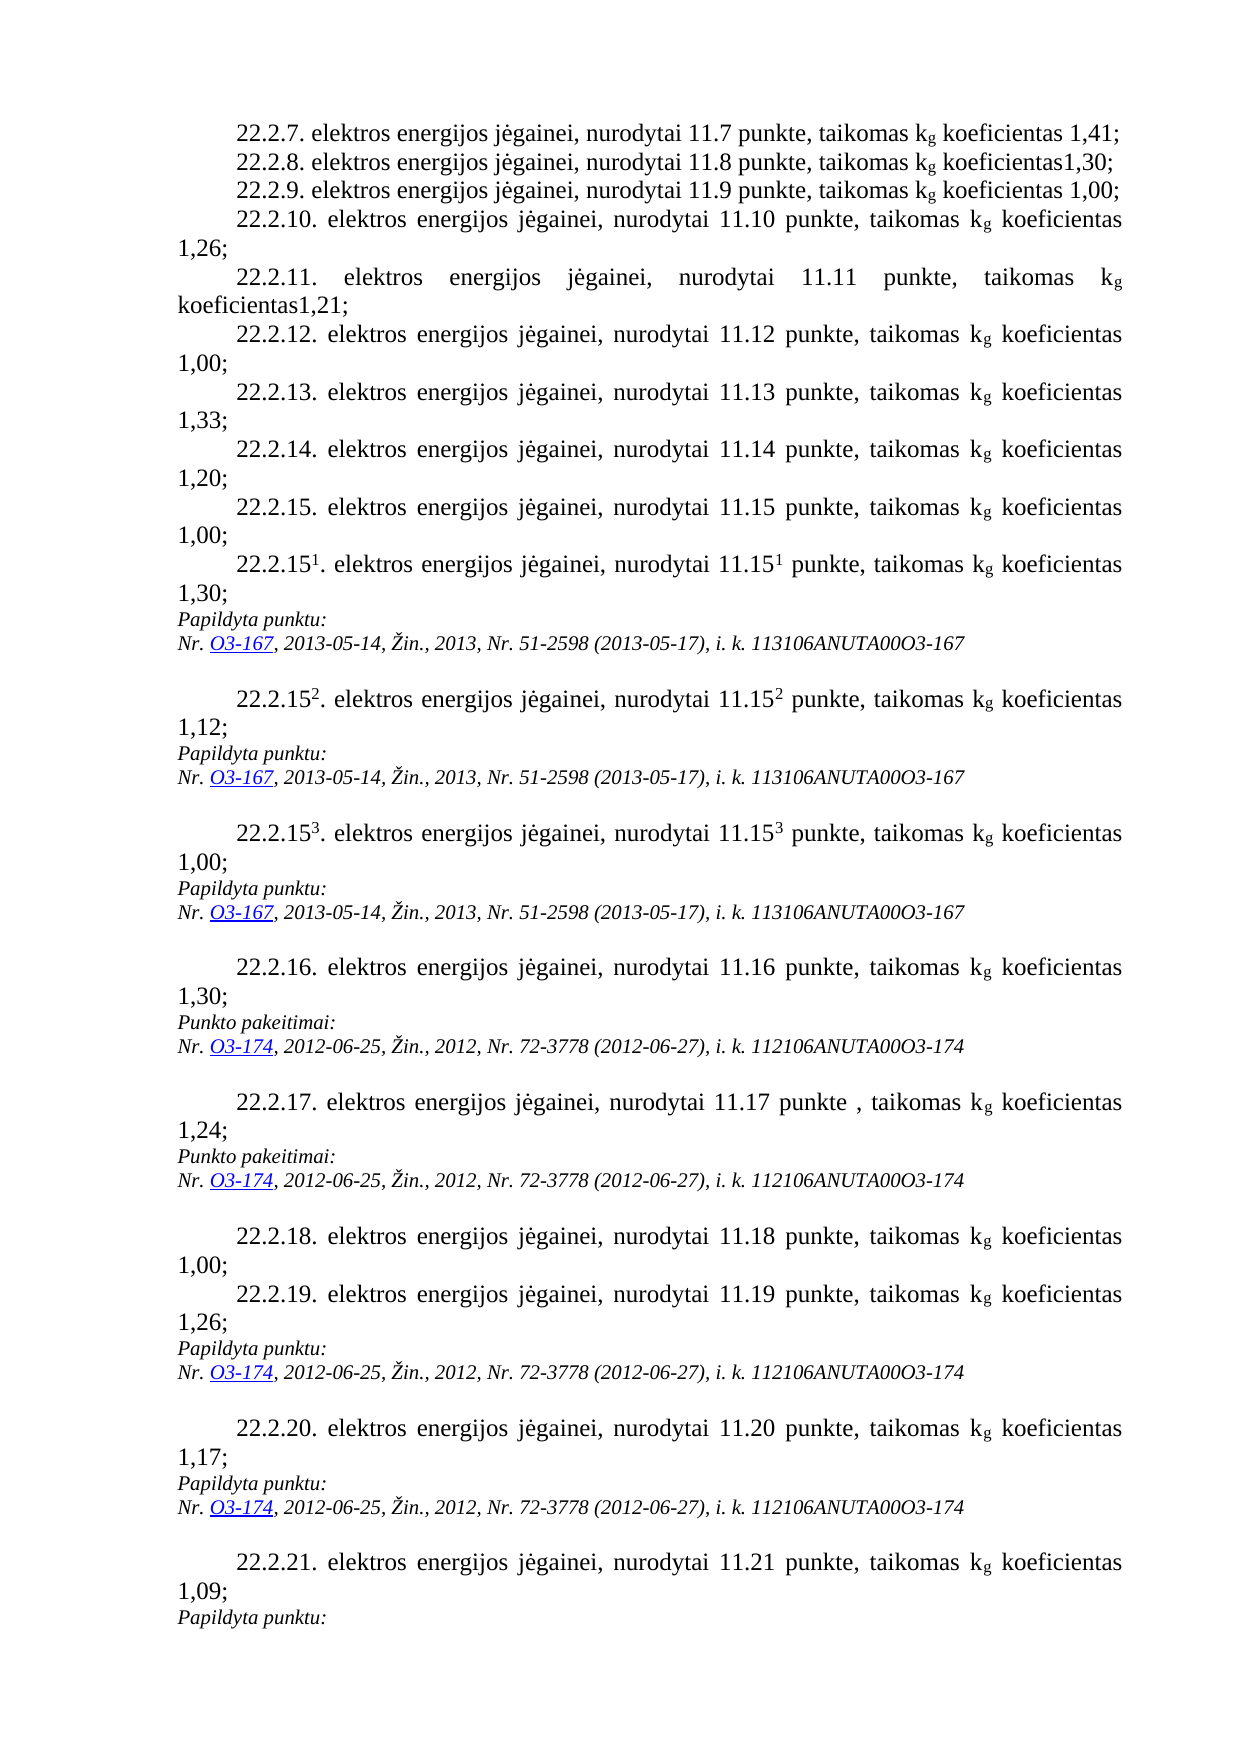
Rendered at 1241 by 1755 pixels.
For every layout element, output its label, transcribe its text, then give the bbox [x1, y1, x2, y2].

text 22.2.152. elektros energijos jėgainei, nurodytai 11.152 punkte, taikomas kg koeficientas 1,12; [177, 684, 1122, 741]
text 22.2.17. elektros energijos jėgainei, nurodytai 11.17 punkte , taikomas kg koeficientas 1,24; [177, 1087, 1122, 1144]
text Nr. O3-174, 2012-06-25, Žin., 2012, Nr. 72-3778 (2012-06-27), i. k. 112106ANUTA00O3-174 [177, 1495, 1122, 1519]
text Punkto pakeitimai: [177, 1144, 1122, 1168]
text Papildyta punktu: [177, 607, 1122, 631]
text 22.2.16. elektros energijos jėgainei, nurodytai 11.16 punkte, taikomas kg koeficientas 1,30; [177, 952, 1122, 1010]
text 22.2.8. elektros energijos jėgainei, nurodytai 11.8 punkte, taikomas kg koeficientas1,30; [177, 147, 1122, 176]
text Papildyta punktu: [177, 1471, 1122, 1495]
text Papildyta punktu: [177, 1605, 1122, 1629]
text 22.2.151. elektros energijos jėgainei, nurodytai 11.151 punkte, taikomas kg koeficientas 1,30; [177, 549, 1122, 607]
text 22.2.9. elektros energijos jėgainei, nurodytai 11.9 punkte, taikomas kg koeficientas 1,00; [177, 176, 1122, 204]
text 22.2.7. elektros energijos jėgainei, nurodytai 11.7 punkte, taikomas kg koeficientas 1,41; [177, 118, 1122, 147]
text 22.2.12. elektros energijos jėgainei, nurodytai 11.12 punkte, taikomas kg koeficientas 1,00; [177, 319, 1122, 377]
text 22.2.11. elektros energijos jėgainei, nurodytai 11.11 punkte, taikomas kg koeficientas1,21; [177, 262, 1122, 319]
text Nr. O3-174, 2012-06-25, Žin., 2012, Nr. 72-3778 (2012-06-27), i. k. 112106ANUTA00O3-174 [177, 1360, 1122, 1384]
text Nr. O3-167, 2013-05-14, Žin., 2013, Nr. 51-2598 (2013-05-17), i. k. 113106ANUTA00O3-167 [177, 900, 1122, 924]
text 22.2.10. elektros energijos jėgainei, nurodytai 11.10 punkte, taikomas kg koeficientas 1,26; [177, 204, 1122, 262]
text 22.2.153. elektros energijos jėgainei, nurodytai 11.153 punkte, taikomas kg koeficientas 1,00; [177, 818, 1122, 876]
text Punkto pakeitimai: [177, 1010, 1122, 1034]
text Nr. O3-167, 2013-05-14, Žin., 2013, Nr. 51-2598 (2013-05-17), i. k. 113106ANUTA00O3-167 [177, 765, 1122, 789]
text Nr. O3-174, 2012-06-25, Žin., 2012, Nr. 72-3778 (2012-06-27), i. k. 112106ANUTA00O3-174 [177, 1168, 1122, 1192]
text 22.2.20. elektros energijos jėgainei, nurodytai 11.20 punkte, taikomas kg koeficientas 1,17; [177, 1413, 1122, 1471]
text 22.2.18. elektros energijos jėgainei, nurodytai 11.18 punkte, taikomas kg koeficientas 1,00; [177, 1221, 1122, 1279]
text 22.2.19. elektros energijos jėgainei, nurodytai 11.19 punkte, taikomas kg koeficientas 1,26; [177, 1279, 1122, 1336]
text Nr. O3-174, 2012-06-25, Žin., 2012, Nr. 72-3778 (2012-06-27), i. k. 112106ANUTA00O3-174 [177, 1034, 1122, 1058]
text 22.2.21. elektros energijos jėgainei, nurodytai 11.21 punkte, taikomas kg koeficientas 1,09; [177, 1547, 1122, 1605]
text Nr. O3-167, 2013-05-14, Žin., 2013, Nr. 51-2598 (2013-05-17), i. k. 113106ANUTA00O3-167 [177, 631, 1122, 655]
text Papildyta punktu: [177, 1336, 1122, 1360]
text 22.2.15. elektros energijos jėgainei, nurodytai 11.15 punkte, taikomas kg koeficientas 1,00; [177, 492, 1122, 549]
text 22.2.14. elektros energijos jėgainei, nurodytai 11.14 punkte, taikomas kg koeficientas 1,20; [177, 434, 1122, 492]
text Papildyta punktu: [177, 876, 1122, 900]
text 22.2.13. elektros energijos jėgainei, nurodytai 11.13 punkte, taikomas kg koeficientas 1,33; [177, 377, 1122, 434]
text Papildyta punktu: [177, 741, 1122, 765]
